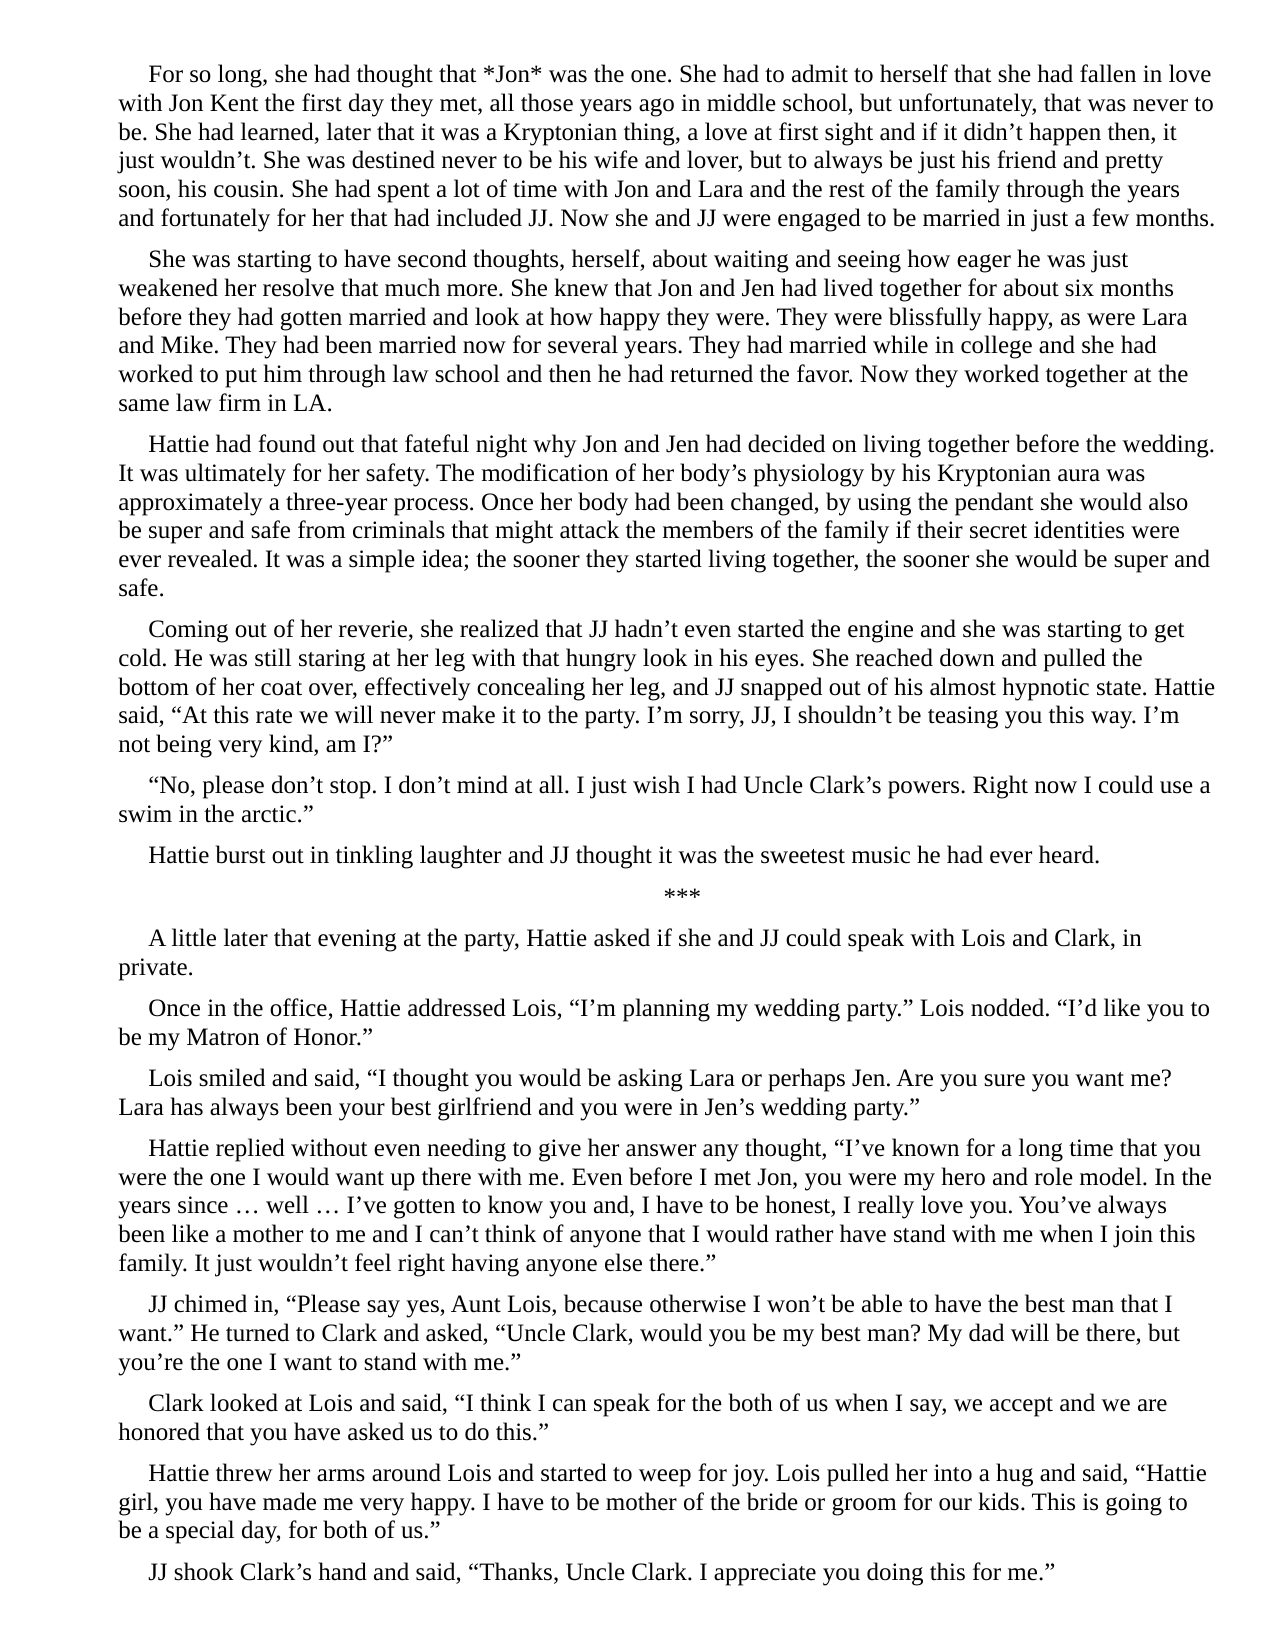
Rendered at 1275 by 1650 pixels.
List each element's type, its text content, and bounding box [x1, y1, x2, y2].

text JJ shook Clark’s hand and said, “Thanks, Uncle Clark. I appreciate you doing this for me.” [118, 1557, 1216, 1585]
text JJ chimed in, “Please say yes, Aunt Lois, because otherwise I won’t be able to have the best man that I want.” He turned to Clark and asked, “Uncle Clark, would you be my best man? My dad will be there, but you’re the one I want to stand with me.” [118, 1289, 1216, 1375]
text Hattie had found out that fateful night why Jon and Jen had decided on living together before the wedding. It was ultimately for her safety. The modification of her body’s physiology by his Kryptonian aura was approximately a three-year process. Once her body had been changed, by using the pendant she would also be super and safe from criminals that might attack the members of the family if their secret identities were ever revealed. It was a simple idea; the sooner they started living together, the sooner she would be super and safe. [118, 429, 1216, 602]
text Coming out of her reverie, she realized that JJ hadn’t even started the engine and she was starting to get cold. He was still staring at her leg with that hungry look in his eyes. She reached down and pulled the bottom of her coat over, effectively concealing her leg, and JJ snapped out of his almost hypnotic state. Hattie said, “At this rate we will never make it to the party. I’m sorry, JJ, I shouldn’t be teasing you this way. I’m not being very kind, am I?” [118, 614, 1216, 758]
text A little later that evening at the party, Hattie asked if she and JJ could speak with Lois and Clark, in private. [118, 923, 1216, 980]
text “No, please don’t stop. I don’t mind at all. I just wish I had Uncle Clark’s powers. Right now I could use a swim in the arctic.” [118, 770, 1216, 828]
text Once in the office, Hattie addressed Lois, “I’m planning my wedding party.” Lois nodded. “I’d like you to be my Matron of Honor.” [118, 993, 1216, 1050]
text For so long, she had thought that *Jon* was the one. She had to admit to herself that she had fallen in love with Jon Kent the first day they met, all those years ago in middle school, but unfortunately, that was never to be. She had learned, later that it was a Kryptonian thing, a love at first sight and if it didn’t happen then, it just wouldn’t. She was destined never to be his wife and lover, but to always be just his friend and pretty soon, his cousin. She had spent a lot of time with Jon and Lara and the rest of the family through the years and fortunately for her that had included JJ. Now she and JJ were engaged to be married in just a few months. [118, 59, 1216, 232]
text Hattie threw her arms around Lois and started to weep for joy. Lois pulled her into a hug and said, “Hattie girl, you have made me very happy. I have to be mother of the bride or groom for our kids. This is going to be a special day, for both of us.” [118, 1458, 1216, 1544]
text Hattie replied without even needing to give her answer any thought, “I’ve known for a long time that you were the one I would want up there with me. Even before I met Jon, you were my hero and role model. In the years since … well … I’ve gotten to know you and, I have to be honest, I really love you. You’ve always been like a mother to me and I can’t think of anyone that I would rather have stand with me when I join this family. It just wouldn’t feel right having anyone else there.” [118, 1133, 1216, 1277]
text Clark looked at Lois and said, “I think I can speak for the both of us when I say, we accept and we are honored that you have asked us to do this.” [118, 1388, 1216, 1445]
text She was starting to have second thoughts, herself, about waiting and seeing how eager he was just weakened her resolve that much more. She knew that Jon and Jen had lived together for about six months before they had gotten married and look at how happy they were. They were blissfully happy, as were Lara and Mike. They had been married now for several years. They had married while in college and she had worked to put him through law school and then he had returned the favor. Now they worked together at the same law firm in LA. [118, 244, 1216, 417]
text Hattie burst out in tinkling laughter and JJ thought it was the sweetest music he had ever heard. [118, 840, 1216, 869]
text *** [118, 882, 1216, 910]
text Lois smiled and said, “I thought you would be asking Lara or perhaps Jen. Are you sure you want me? Lara has always been your best girlfriend and you were in Jen’s wedding party.” [118, 1063, 1216, 1120]
